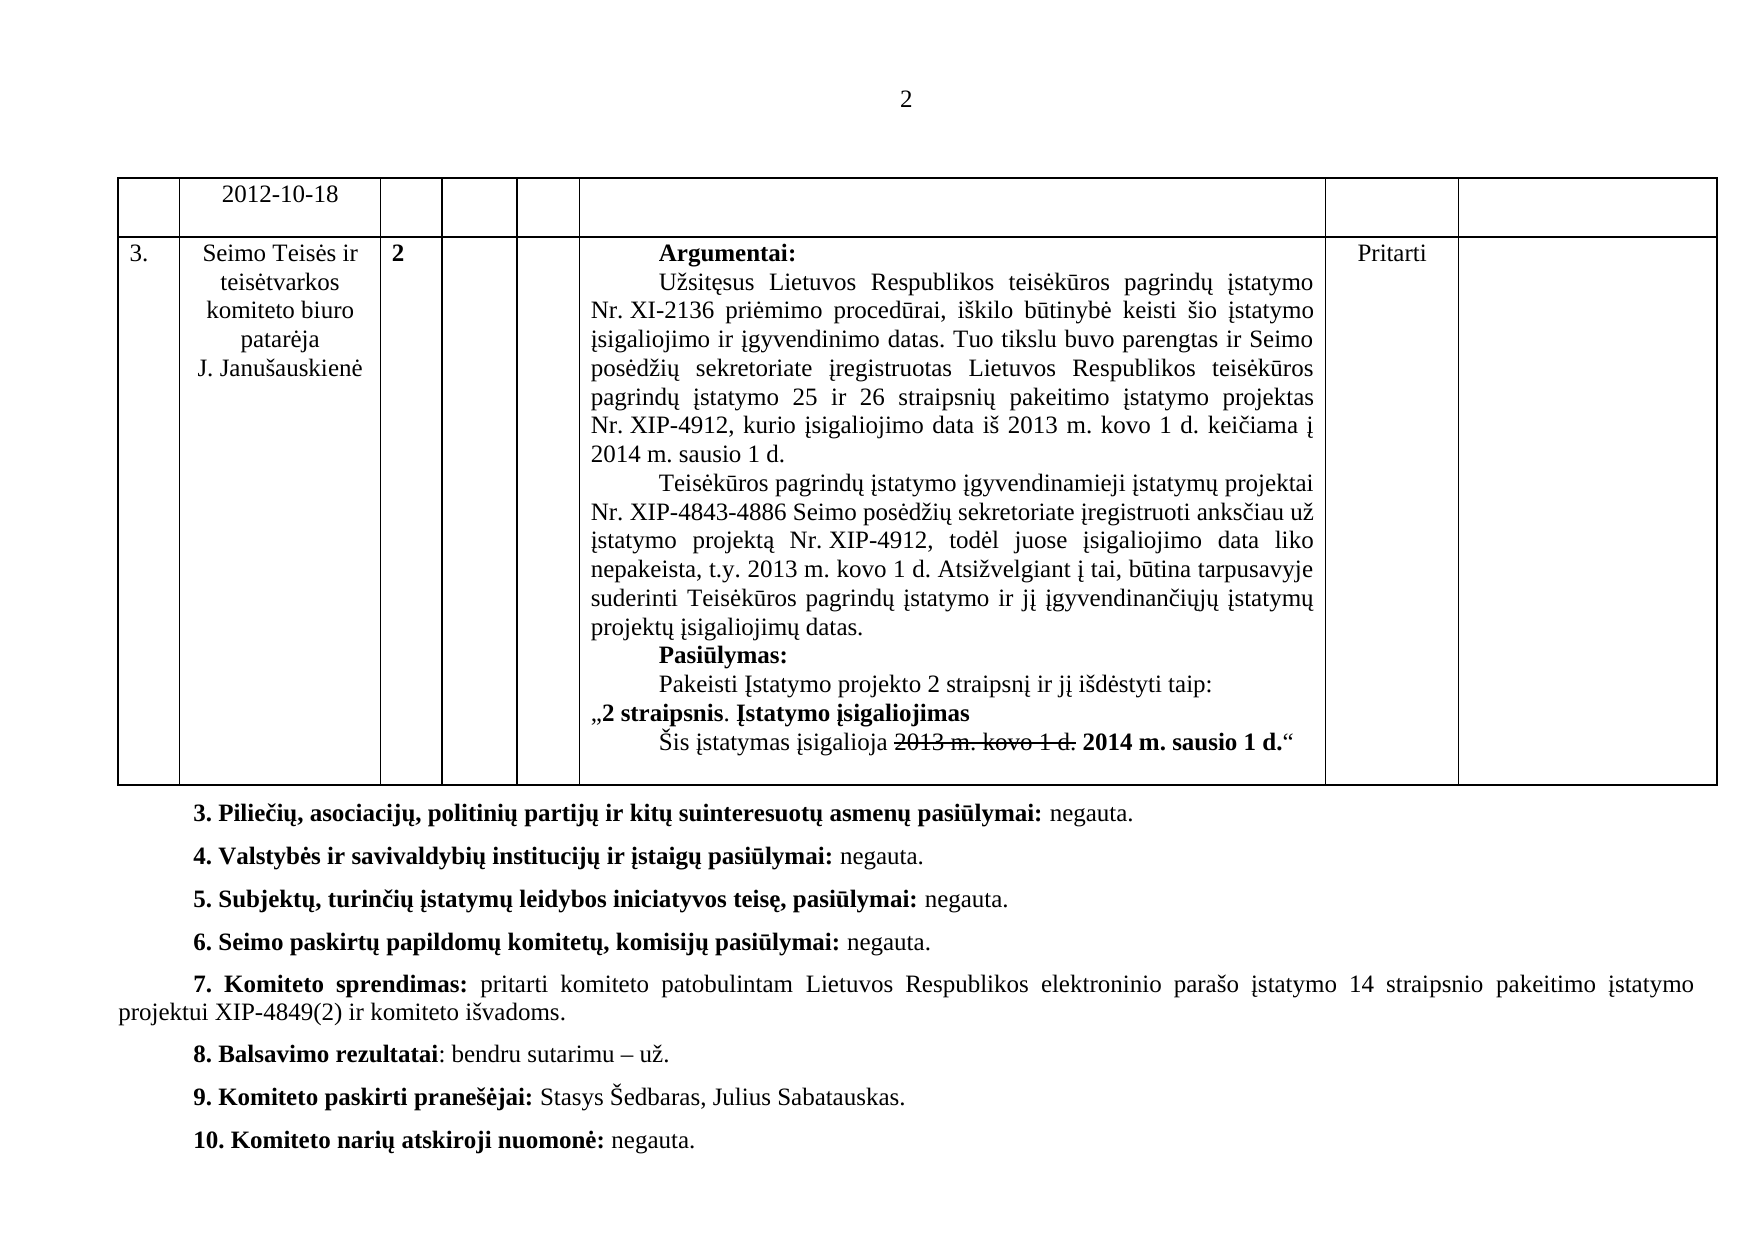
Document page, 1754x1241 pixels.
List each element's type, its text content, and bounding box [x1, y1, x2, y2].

text 4. Valstybės ir savivaldybių institucijų ir įstaigų pasiūlymai: negauta. [118, 841, 1694, 870]
text 7. Komiteto sprendimas: pritarti komiteto patobulintam Lietuvos Respublikos elektroninio parašo įstatymo 14 straipsnio pakeitimo įstatymo projektui XIP-4849(2) ir komiteto išvadoms. [118, 969, 1694, 1026]
table_cell 2 [381, 238, 441, 784]
text 5. Subjektų, turinčių įstatymų leidybos iniciatyvos teisę, pasiūlymai: negauta. [118, 884, 1694, 913]
text 9. Komiteto paskirti pranešėjai: Stasys Šedbaras, Julius Sabatauskas. [118, 1082, 1694, 1111]
table_cell Pritarti [1326, 238, 1458, 784]
table_cell [119, 179, 179, 236]
table_cell 3. [119, 238, 179, 784]
text 10. Komiteto narių atskiroji nuomonė: negauta. [118, 1125, 1694, 1154]
table_cell [518, 238, 579, 784]
table_cell [443, 179, 516, 236]
text 3. Piliečių, asociacijų, politinių partijų ir kitų suinteresuotų asmenų pasiūlymai: negauta. [118, 798, 1694, 827]
table_cell [580, 179, 1325, 236]
table_cell [1459, 179, 1716, 236]
table_cell [443, 238, 516, 784]
text 8. Balsavimo rezultatai: bendru sutarimu – už. [118, 1039, 1694, 1067]
table_cell [381, 179, 441, 236]
text 6. Seimo paskirtų papildomų komitetų, komisijų pasiūlymai: negauta. [118, 927, 1694, 956]
table_cell Seimo Teisės ir teisėtvarkos komiteto biuro patarėja J. Janušauskienė [180, 238, 380, 784]
table_cell Argumentai: Užsitęsus Lietuvos Respublikos teisėkūros pagrindų įstatymo Nr. XI-2136 priėmimo procedūrai, iškilo būtinybė keisti šio įstatymo įsigaliojimo ir įgyvendinimo datas. Tuo tikslu buvo parengtas ir Seimo posėdžių sekretoriate įregistruotas Lietuvos Respublikos teisėkūros pagrindų įstatymo 25 ir 26 straipsnių pakeitimo įstatymo projektas Nr. XIP-4912, kurio įsigaliojimo data iš 2013 m. kovo 1 d. keičiama į 2014 m. sausio 1 d. Teisėkūros pagrindų įstatymo įgyvendinamieji įstatymų projektai Nr. XIP-4843-4886 Seimo posėdžių sekretoriate įregistruoti anksčiau už įstatymo projektą Nr. XIP-4912, todėl juose įsigaliojimo data liko nepakeista, t.y. 2013 m. kovo 1 d. Atsižvelgiant į tai, būtina tarpusavyje suderinti Teisėkūros pagrindų įstatymo ir jį įgyvendinančiųjų įstatymų projektų įsigaliojimų datas. Pasiūlymas: Pakeisti Įstatymo projekto 2 straipsnį ir jį išdėstyti taip: „2 straipsnis. Įstatymo įsigaliojimas Šis įstatymas įsigalioja 2013 m. kovo 1 d. 2014 m. sausio 1 d.“ [580, 238, 1325, 784]
table_cell 2012-10-18 [180, 179, 380, 236]
table_cell [1326, 179, 1458, 236]
table_cell [1459, 238, 1716, 784]
table_cell [518, 179, 579, 236]
